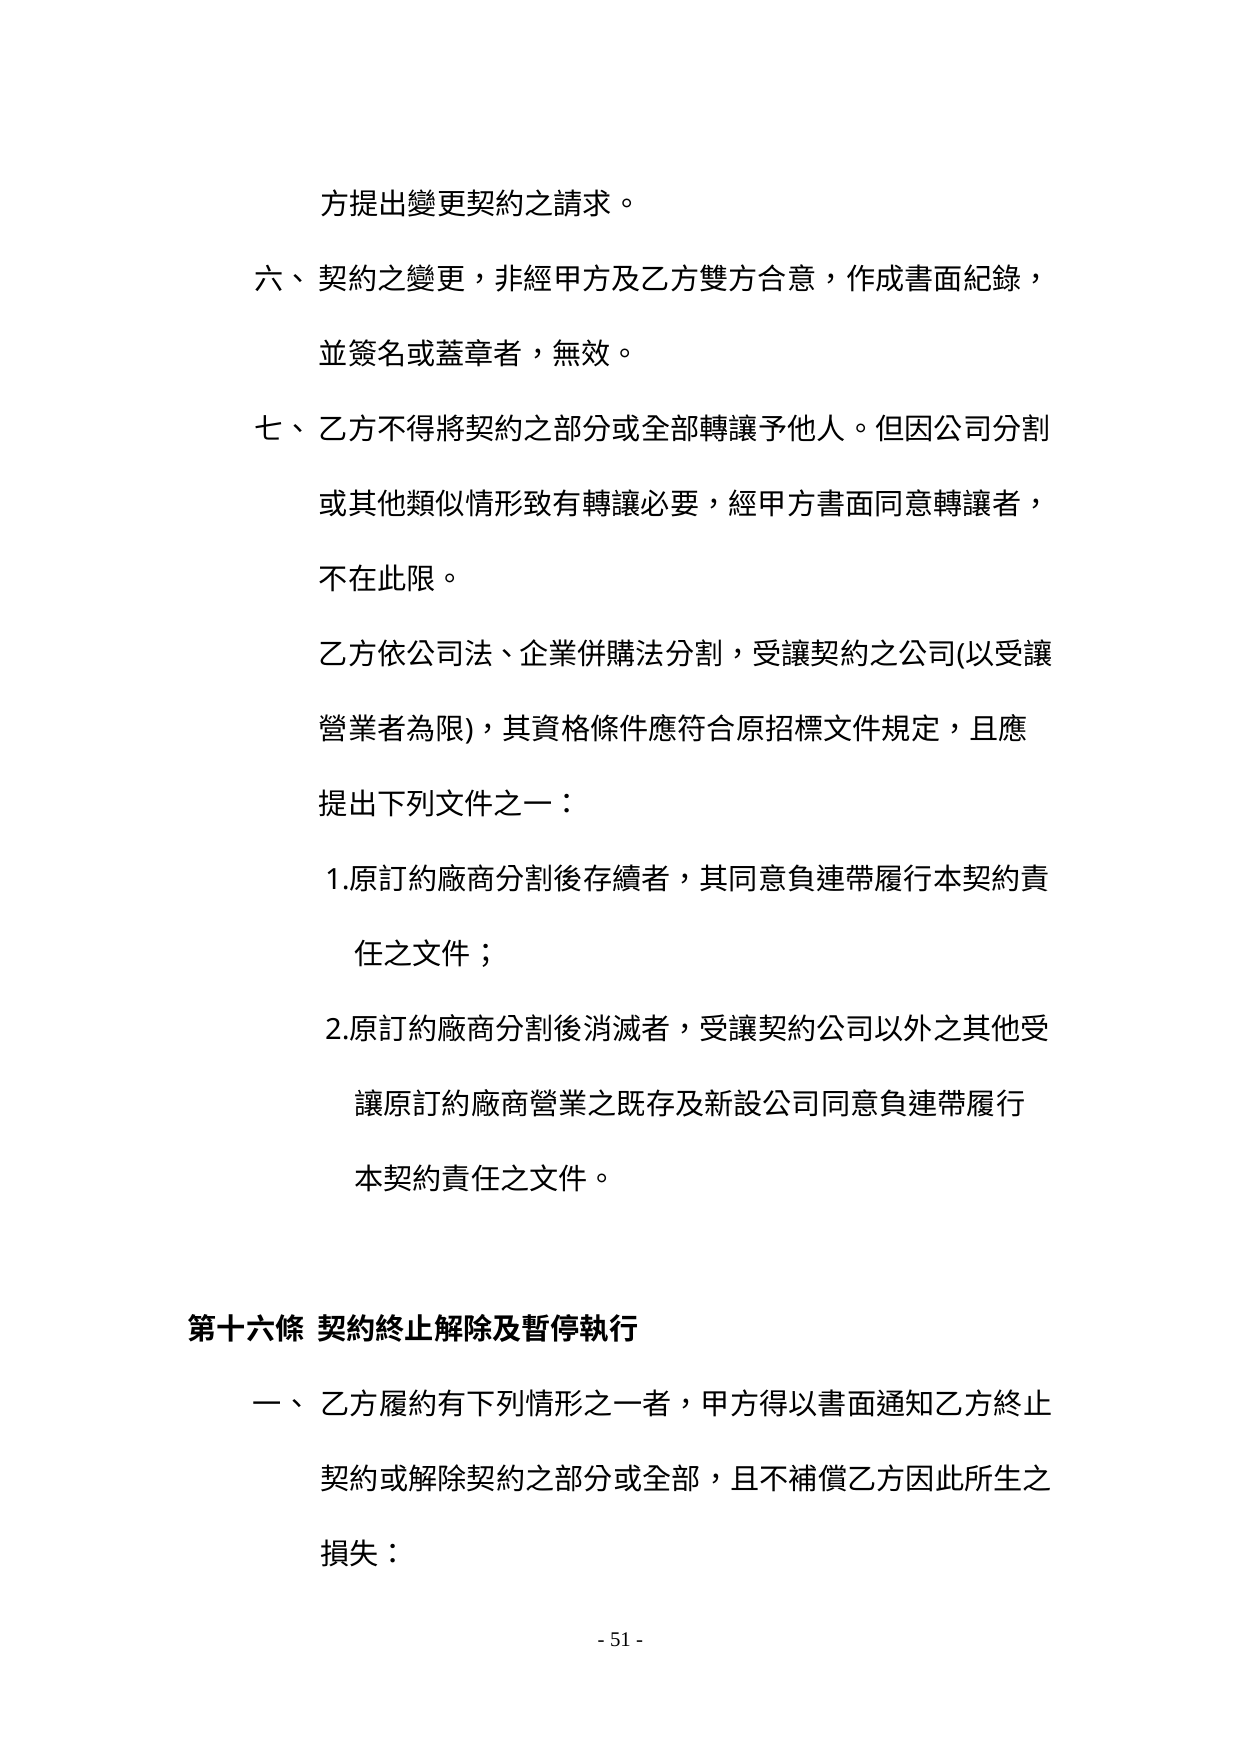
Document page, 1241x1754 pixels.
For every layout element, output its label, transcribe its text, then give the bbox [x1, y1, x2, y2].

text 第十六條 契約終止解除及暫停執行 [187, 1289, 1053, 1364]
list 乙方履約有下列情形之一者，甲方得以書面通知乙方終止契約或解除契約之部分或全部，且不補償乙方因此所生之損失： [253, 1364, 1053, 1589]
text 2.原訂約廠商分割後消滅者，受讓契約公司以外之其他受讓原訂約廠商營業之既存及新設公司同意負連帶履行本契約責任之文件。 [325, 989, 1053, 1214]
list 契約之變更，非經甲方及乙方雙方合意，作成書面紀錄，並簽名或蓋章者，無效。 [254, 239, 1053, 389]
text 乙方依公司法、企業併購法分割，受讓契約之公司(以受讓營業者為限)，其資格條件應符合原招標文件規定，且應提出下列文件之一： [319, 614, 1053, 839]
list 乙方不得將契約之部分或全部轉讓予他人。但因公司分割或其他類似情形致有轉讓必要，經甲方書面同意轉讓者，不在此限。 [254, 389, 1053, 614]
text 方提出變更契約之請求。 [320, 164, 1053, 239]
text 1.原訂約廠商分割後存續者，其同意負連帶履行本契約責任之文件； [325, 839, 1053, 989]
